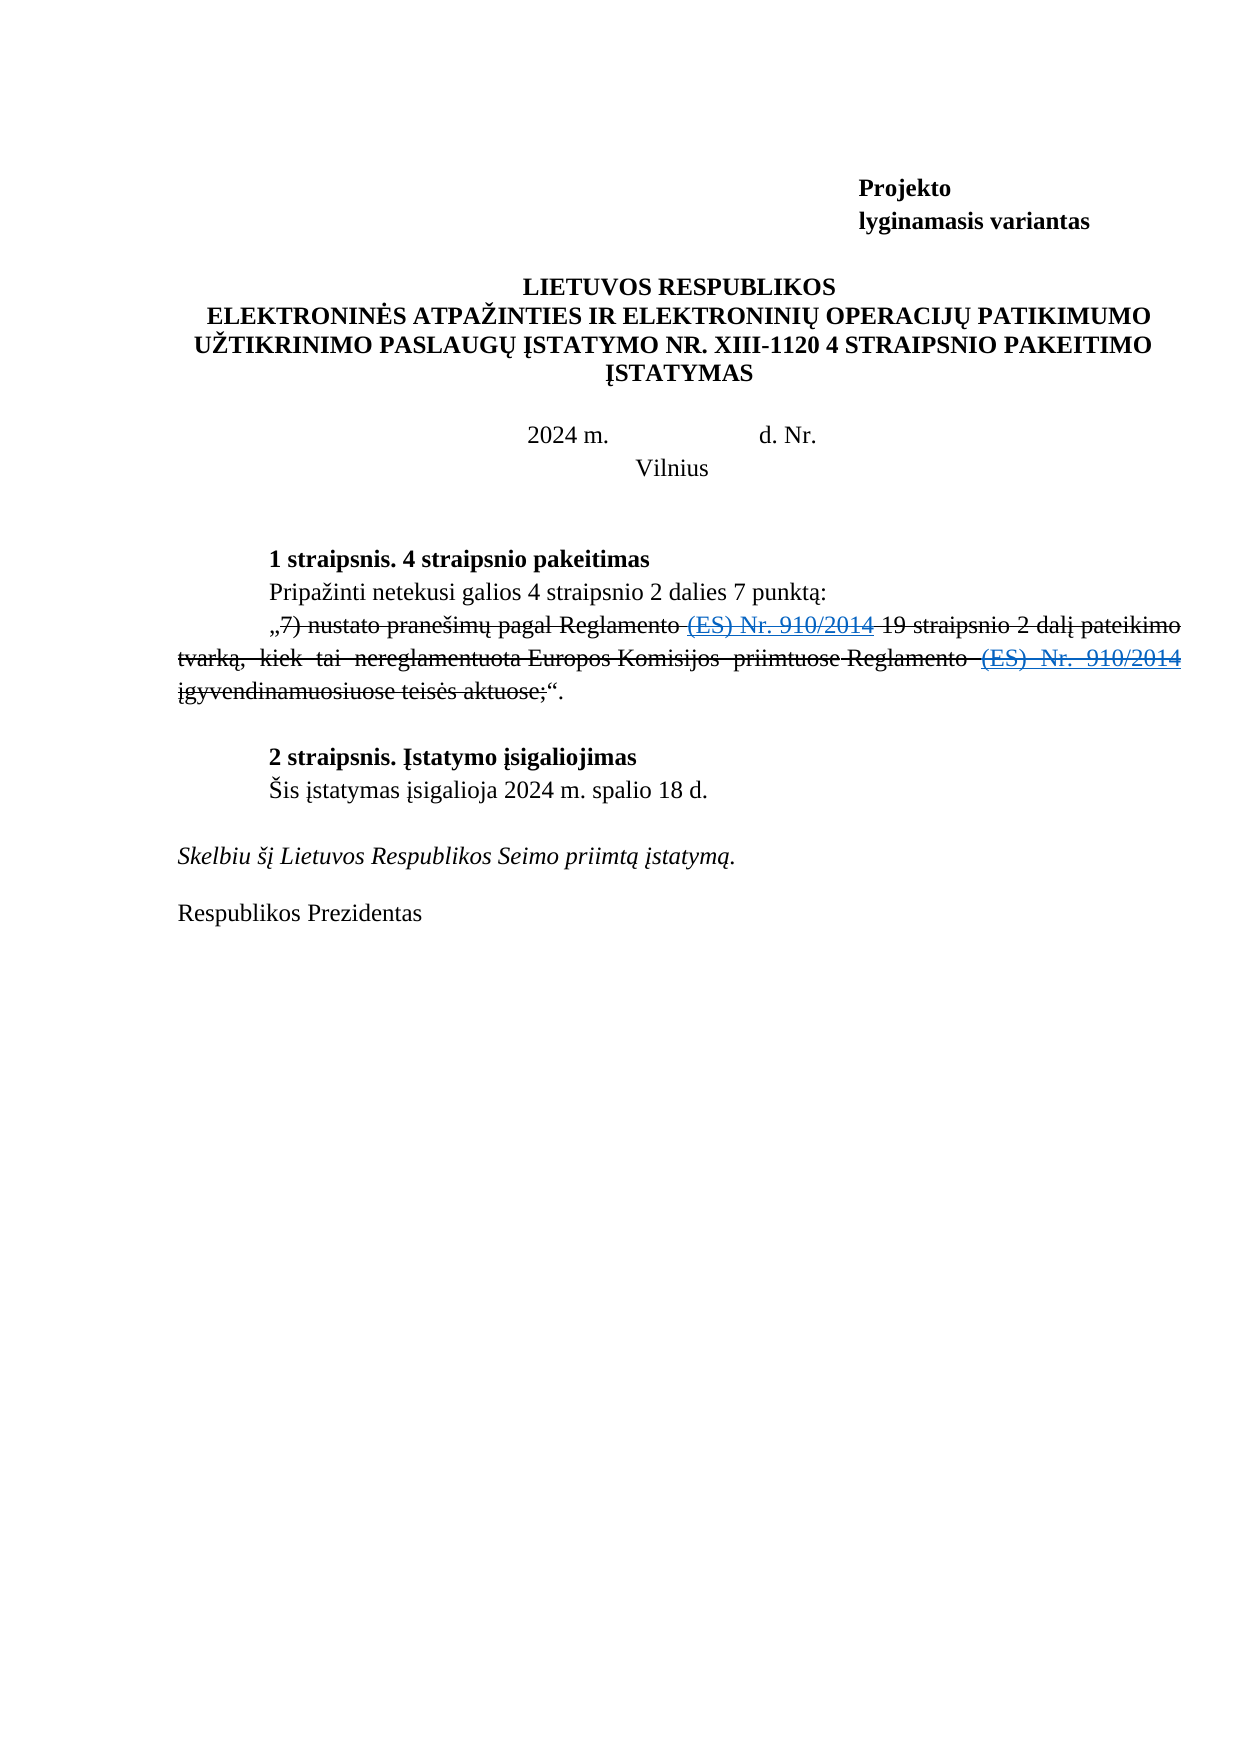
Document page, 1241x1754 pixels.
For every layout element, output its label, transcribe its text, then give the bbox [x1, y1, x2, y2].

text 2 straipsnis. Įstatymo įsigaliojimas [177, 742, 1169, 771]
text ELEKTRONINĖS ATPAŽINTIES IR ELEKTRONINIŲ OPERACIJŲ PATIKIMUMO UŽTIKRINIMO PASLAUGŲ ĮSTATYMO NR. XIII-1120 4 STRAIPSNIO PAKEITIMO [177, 301, 1181, 358]
text Vilnius [177, 453, 1167, 482]
text 1 straipsnis. 4 straipsnio pakeitimas [177, 544, 1181, 573]
text Pripažinti netekusi galios 4 straipsnio 2 dalies 7 punktą: [177, 577, 1181, 606]
text „7) nustato pranešimų pagal Reglamento (ES) Nr. 910/2014 19 straipsnio 2 dalį pateikimo tvarką, kiek tai nereglamentuota Europos Komisijos priimtuose Reglamento (ES) Nr. 910/2014 įgyvendinamuosiuose teisės aktuose;“. [177, 610, 1181, 658]
text „7) nustato pranešimų pagal Reglamento (ES) Nr. 910/2014 19 straipsnio 2 dalį pateikimo tvarką, kiek tai nereglamentuota Europos Komisijos priimtuose Reglamento (ES) Nr. 910/2014 įgyvendinamuosiuose teisės aktuose;“. [177, 659, 1181, 705]
text lyginamasis variantas [374, 206, 1167, 235]
text ĮSTATYMAS [177, 358, 1181, 387]
text Respublikos Prezidentas [177, 898, 1167, 927]
text Šis įstatymas įsigalioja 2024 m. spalio 18 d. [177, 775, 1169, 804]
text LIETUVOS RESPUBLIKOS [177, 272, 1181, 301]
text 2024 m. d. Nr. [177, 420, 1167, 449]
text Projekto [177, 173, 1167, 202]
text Skelbiu šį Lietuvos Respublikos Seimo priimtą įstatymą. [177, 841, 1167, 870]
